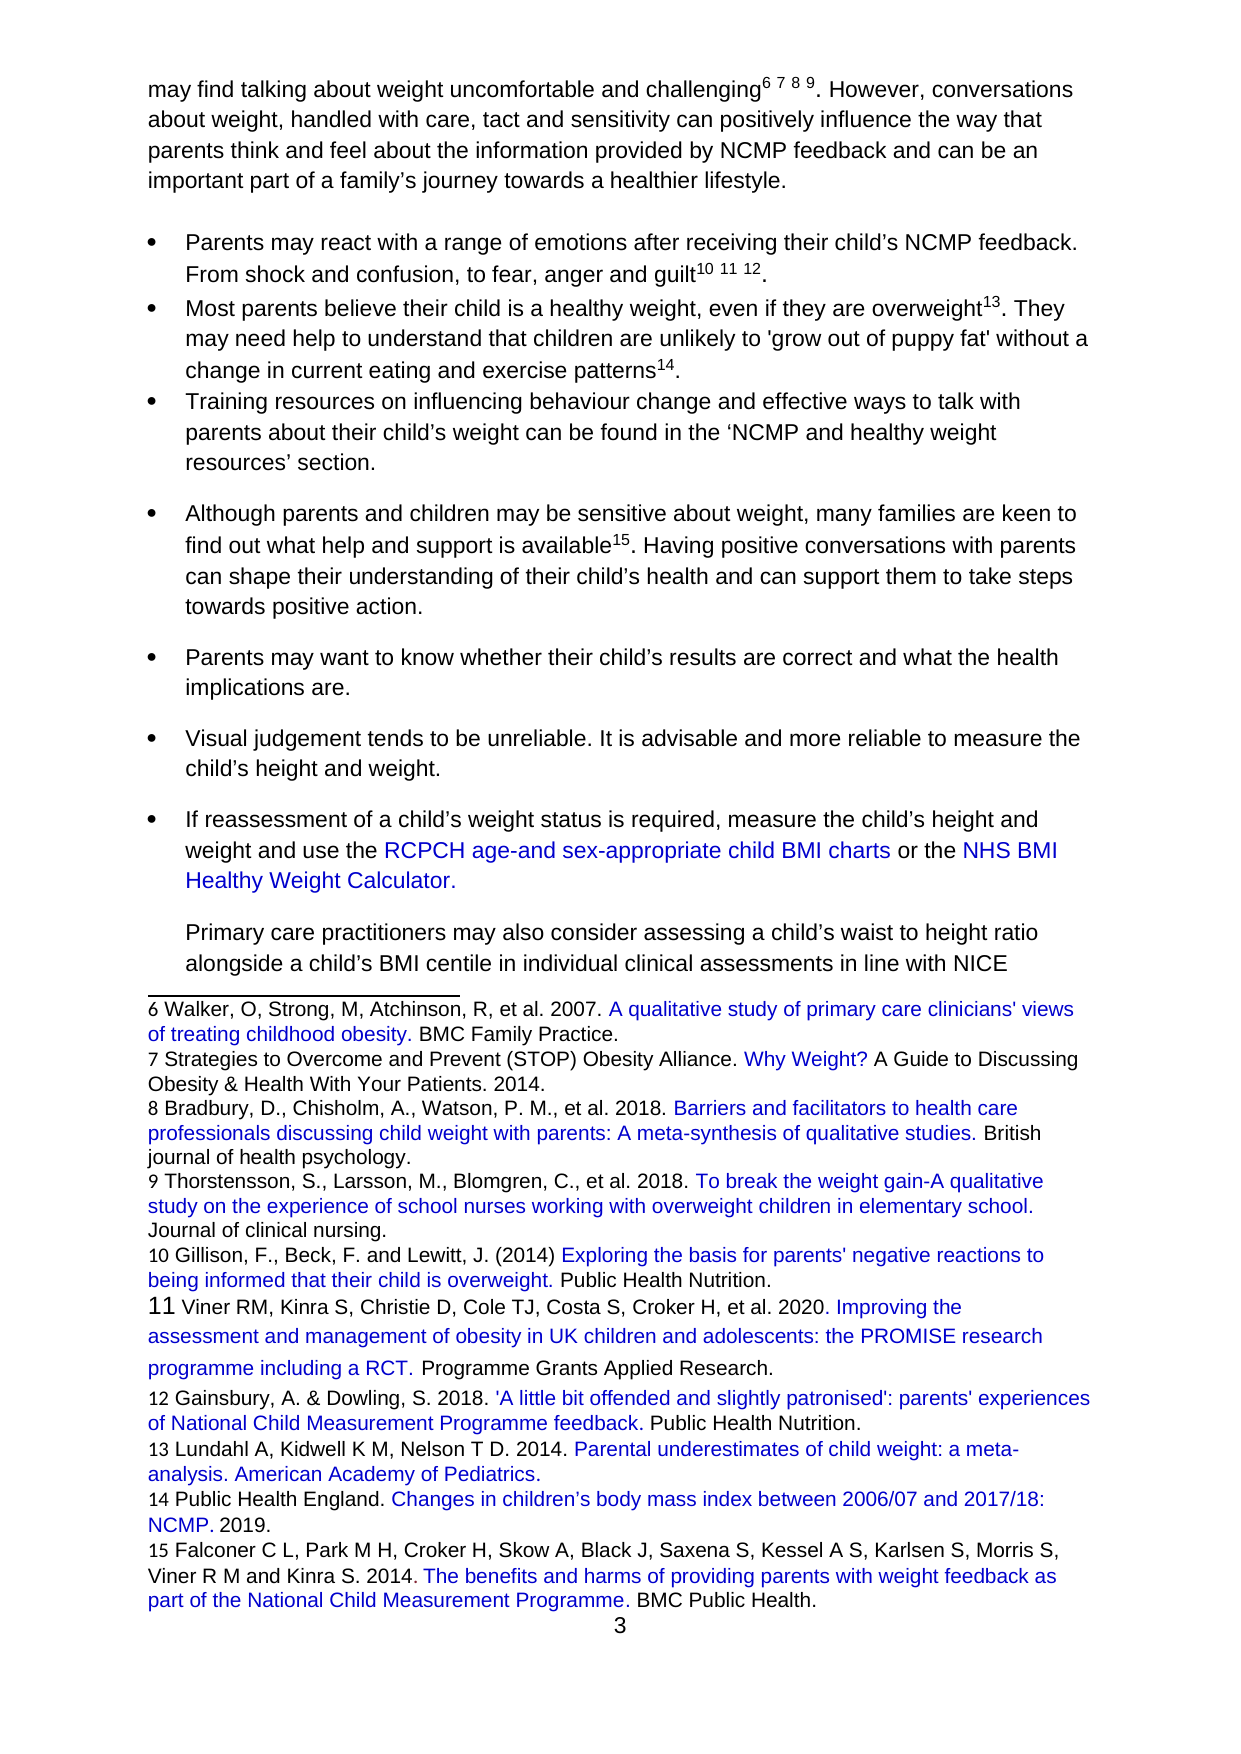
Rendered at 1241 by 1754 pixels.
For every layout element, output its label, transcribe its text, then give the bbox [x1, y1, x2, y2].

list Lundahl A, Kidwell K M, Nelson T D. 2014. Parental underestimates of child weight: a meta-analysis. American Academy of Pediatrics. [148, 1436, 1092, 1487]
list Visual judgement tends to be unreliable. It is advisable and more reliable to measure the child’s height and weight. [148, 725, 1092, 782]
text may find talking about weight uncomfortable and challenging . However, conversations about weight, handled with care, tact and sensitivity can positively influence the way that parents think and feel about the information provided by NCMP feedback and can be an important part of a family’s journey towards a healthier lifestyle. [148, 74, 1092, 193]
list Most parents believe their child is a healthy weight, even if they are overweight. They may need help to understand that children are unlikely to 'grow out of puppy fat' without a change in current eating and exercise patterns. [148, 292, 1092, 384]
list Parents may want to know whether their child’s results are correct and what the health implications are. [148, 644, 1092, 700]
list If reassessment of a child’s weight status is required, measure the child’s height and weight and use the RCPCH age-and sex-appropriate child BMI charts or the NHS BMI Healthy Weight Calculator. [148, 806, 1092, 893]
list Primary care practitioners may also consider assessing a child’s waist to height ratio alongside a child’s BMI centile in individual clinical assessments in line with NICE [185, 918, 1092, 976]
list Gainsbury, A. & Dowling, S. 2018. 'A little bit offended and slightly patronised': parents' experiences of National Child Measurement Programme feedback. Public Health Nutrition. [148, 1385, 1092, 1436]
text Strategies to Overcome and Prevent (STOP) Obesity Alliance. Why Weight? A Guide to Discussing Obesity & Health With Your Patients. 2014. [148, 1046, 1092, 1095]
list Parents may react with a range of emotions after receiving their child’s NCMP feedback. From shock and confusion, to fear, anger and guilt . [148, 229, 1092, 288]
list Falconer C L, Park M H, Croker H, Skow A, Black J, Saxena S, Kessel A S, Karlsen S, Morris S, Viner R M and Kinra S. 2014. The benefits and harms of providing parents with weight feedback as part of the National Child Measurement Programme. BMC Public Health. [148, 1537, 1092, 1612]
list Although parents and children may be sensitive about weight, many families are keen to find out what help and support is available. Having positive conversations with parents can shape their understanding of their child’s health and can support them to take steps towards positive action. [148, 500, 1092, 619]
list Public Health England. Changes in children’s body mass index between 2006/07 and 2017/18: NCMP. 2019. [148, 1487, 1092, 1537]
text Bradbury, D., Chisholm, A., Watson, P. M., et al. 2018. Barriers and facilitators to health care professionals discussing child weight with parents: A meta-synthesis of qualitative studies. British journal of health psychology. [148, 1095, 1092, 1169]
text Walker, O, Strong, M, Atchinson, R, et al. 2007. A qualitative study of primary care clinicians' views of treating childhood obesity. BMC Family Practice. [148, 997, 1092, 1046]
list Training resources on influencing behaviour change and effective ways to talk with parents about their child’s weight can be found in the ‘NCMP and healthy weight resources’ section. [148, 388, 1092, 475]
list Viner RM, Kinra S, Christie D, Cole TJ, Costa S, Croker H, et al. 2020. Improving the assessment and management of obesity in UK children and adolescents: the PROMISE research programme including a RCT. Programme Grants Applied Research. [148, 1291, 1054, 1381]
text Thorstensson, S., Larsson, M., Blomgren, C., et al. 2018. To break the weight gain-A qualitative study on the experience of school nurses working with overweight children in elementary school. Journal of clinical nursing. [148, 1169, 1092, 1242]
list Gillison, F., Beck, F. and Lewitt, J. (2014) Exploring the basis for parents' negative reactions to being informed that their child is overweight. Public Health Nutrition. [148, 1242, 1092, 1291]
